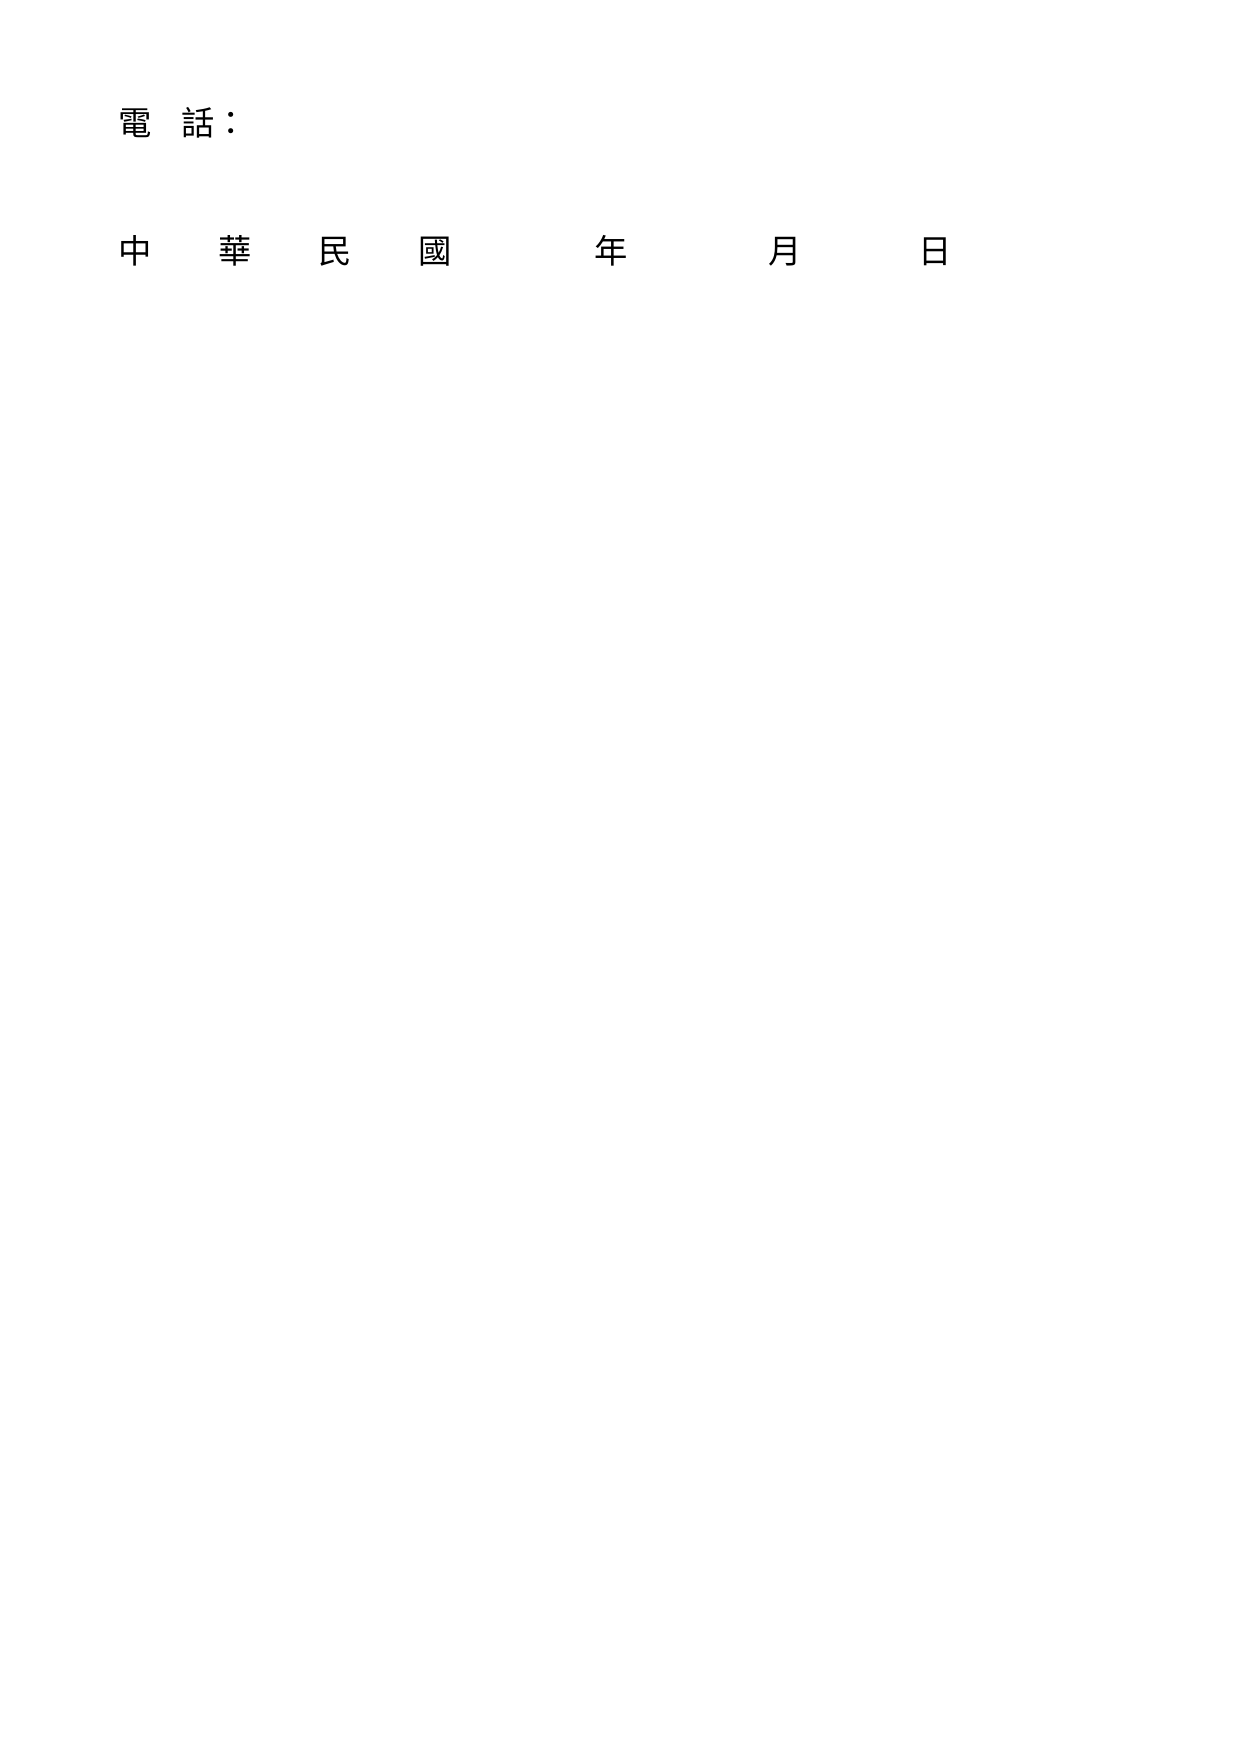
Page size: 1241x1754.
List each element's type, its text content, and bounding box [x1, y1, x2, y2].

text 中 華 民 國 年 月 日 [118, 212, 1122, 287]
text 電 話： [118, 96, 1122, 145]
